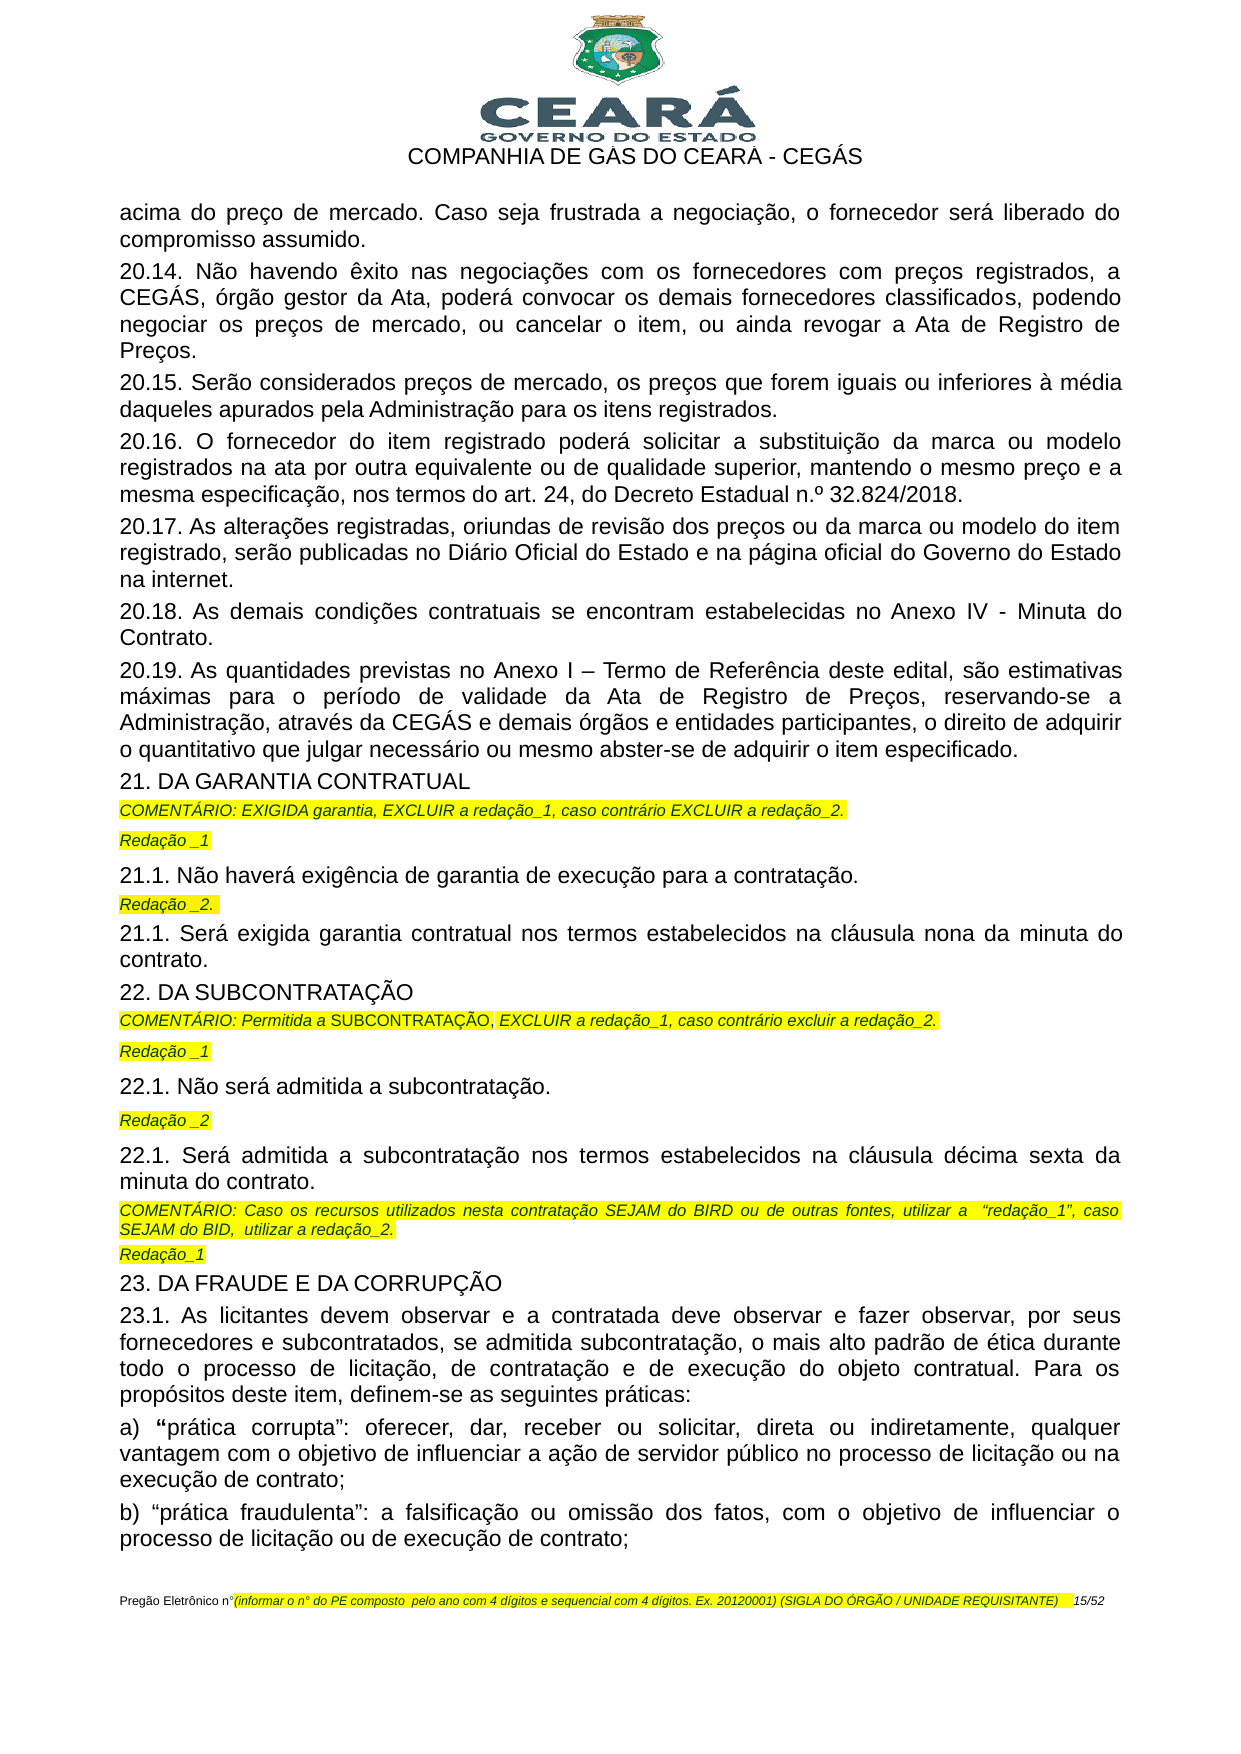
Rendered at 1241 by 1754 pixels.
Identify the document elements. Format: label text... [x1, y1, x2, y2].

text Redação _2 [119, 1111, 1123, 1130]
text 20.14. Não havendo êxito nas negociações com os fornecedores com preços registrados, a CEGÁS, órgão gestor da Ata, poderá convocar os demais fornecedores classificados, podendo negociar os preços de mercado, ou cancelar o item, ou ainda revogar a Ata de Registro de Preços. [119, 258, 1121, 363]
text COMENTÁRIO: EXIGIDA garantia, EXCLUIR a redação_1, caso contrário EXCLUIR a redação_2. [119, 800, 1123, 819]
text 22.1. Será admitida a subcontratação nos termos estabelecidos na cláusula décima sexta da minuta do contrato. [119, 1142, 1121, 1195]
text Redação_1 [119, 1245, 1123, 1264]
text 20.18. As demais condições contratuais se encontram estabelecidas no Anexo IV - Minuta do Contrato. [119, 598, 1123, 651]
text 20.17. As alterações registradas, oriundas de revisão dos preços ou da marca ou modelo do item registrado, serão publicadas no Diário Oficial do Estado e na página oficial do Governo do Estado na internet. [119, 513, 1121, 592]
text Redação _1 [119, 831, 1123, 850]
text 22. DA SUBCONTRATAÇÃO [119, 979, 1121, 1005]
text 21.1. Não haverá exigência de garantia de execução para a contratação. [119, 862, 1123, 889]
text 21. DA GARANTIA CONTRATUAL [119, 768, 1123, 794]
picture [454, 10, 783, 146]
text 21.1. Será exigida garantia contratual nos termos estabelecidos na cláusula nona da minuta do contrato. [119, 920, 1123, 973]
text Redação _2. [119, 895, 1123, 914]
text COMENTÁRIO: Permitida a SUBCONTRATAÇÃO, EXCLUIR a redação_1, caso contrário excluir a redação_2. [119, 1011, 1123, 1030]
text b) “prática fraudulenta”: a falsificação ou omissão dos fatos, com o objetivo de influenciar o processo de licitação ou de execução de contrato; [119, 1499, 1121, 1551]
text 20.19. As quantidades previstas no Anexo I – Termo de Referência deste edital, são estimativas máximas para o período de validade da Ata de Registro de Preços, reservando-se a Administração, através da CEGÁS e demais órgãos e entidades participantes, o direito de adquirir o quantitativo que julgar necessário ou mesmo abster-se de adquirir o item especificado. [119, 657, 1123, 762]
text 20.16. O fornecedor do item registrado poderá solicitar a substituição da marca ou modelo registrados na ata por outra equivalente ou de qualidade superior, mantendo o mesmo preço e a mesma especificação, nos termos do art. 24, do Decreto Estadual n.º 32.824/2018. [119, 428, 1123, 507]
text a) “prática corrupta”: oferecer, dar, receber ou solicitar, direta ou indiretamente, qualquer vantagem com o objetivo de influenciar a ação de servidor público no processo de licitação ou na execução de contrato; [119, 1414, 1121, 1493]
text 20.15. Serão considerados preços de mercado, os preços que forem iguais ou inferiores à média daqueles apurados pela Administração para os itens registrados. [119, 369, 1123, 422]
text acima do preço de mercado. Caso seja frustrada a negociação, o fornecedor será liberado do compromisso assumido. [119, 199, 1121, 252]
text Redação _1 [119, 1042, 1123, 1061]
text 23.1. As licitantes devem observar e a contratada deve observar e fazer observar, por seus fornecedores e subcontratados, se admitida subcontratação, o mais alto padrão de ética durante todo o processo de licitação, de contratação e de execução do objeto contratual. Para os propósitos deste item, definem-se as seguintes práticas: [119, 1302, 1121, 1408]
text 22.1. Não será admitida a subcontratação. [119, 1073, 1123, 1099]
text COMENTÁRIO: Caso os recursos utilizados nesta contratação SEJAM do BIRD ou de outras fontes, utilizar a “redação_1”, caso SEJAM do BID, utilizar a redação_2. [119, 1201, 1121, 1239]
text 23. DA FRAUDE E DA CORRUPÇÃO [119, 1270, 1121, 1296]
